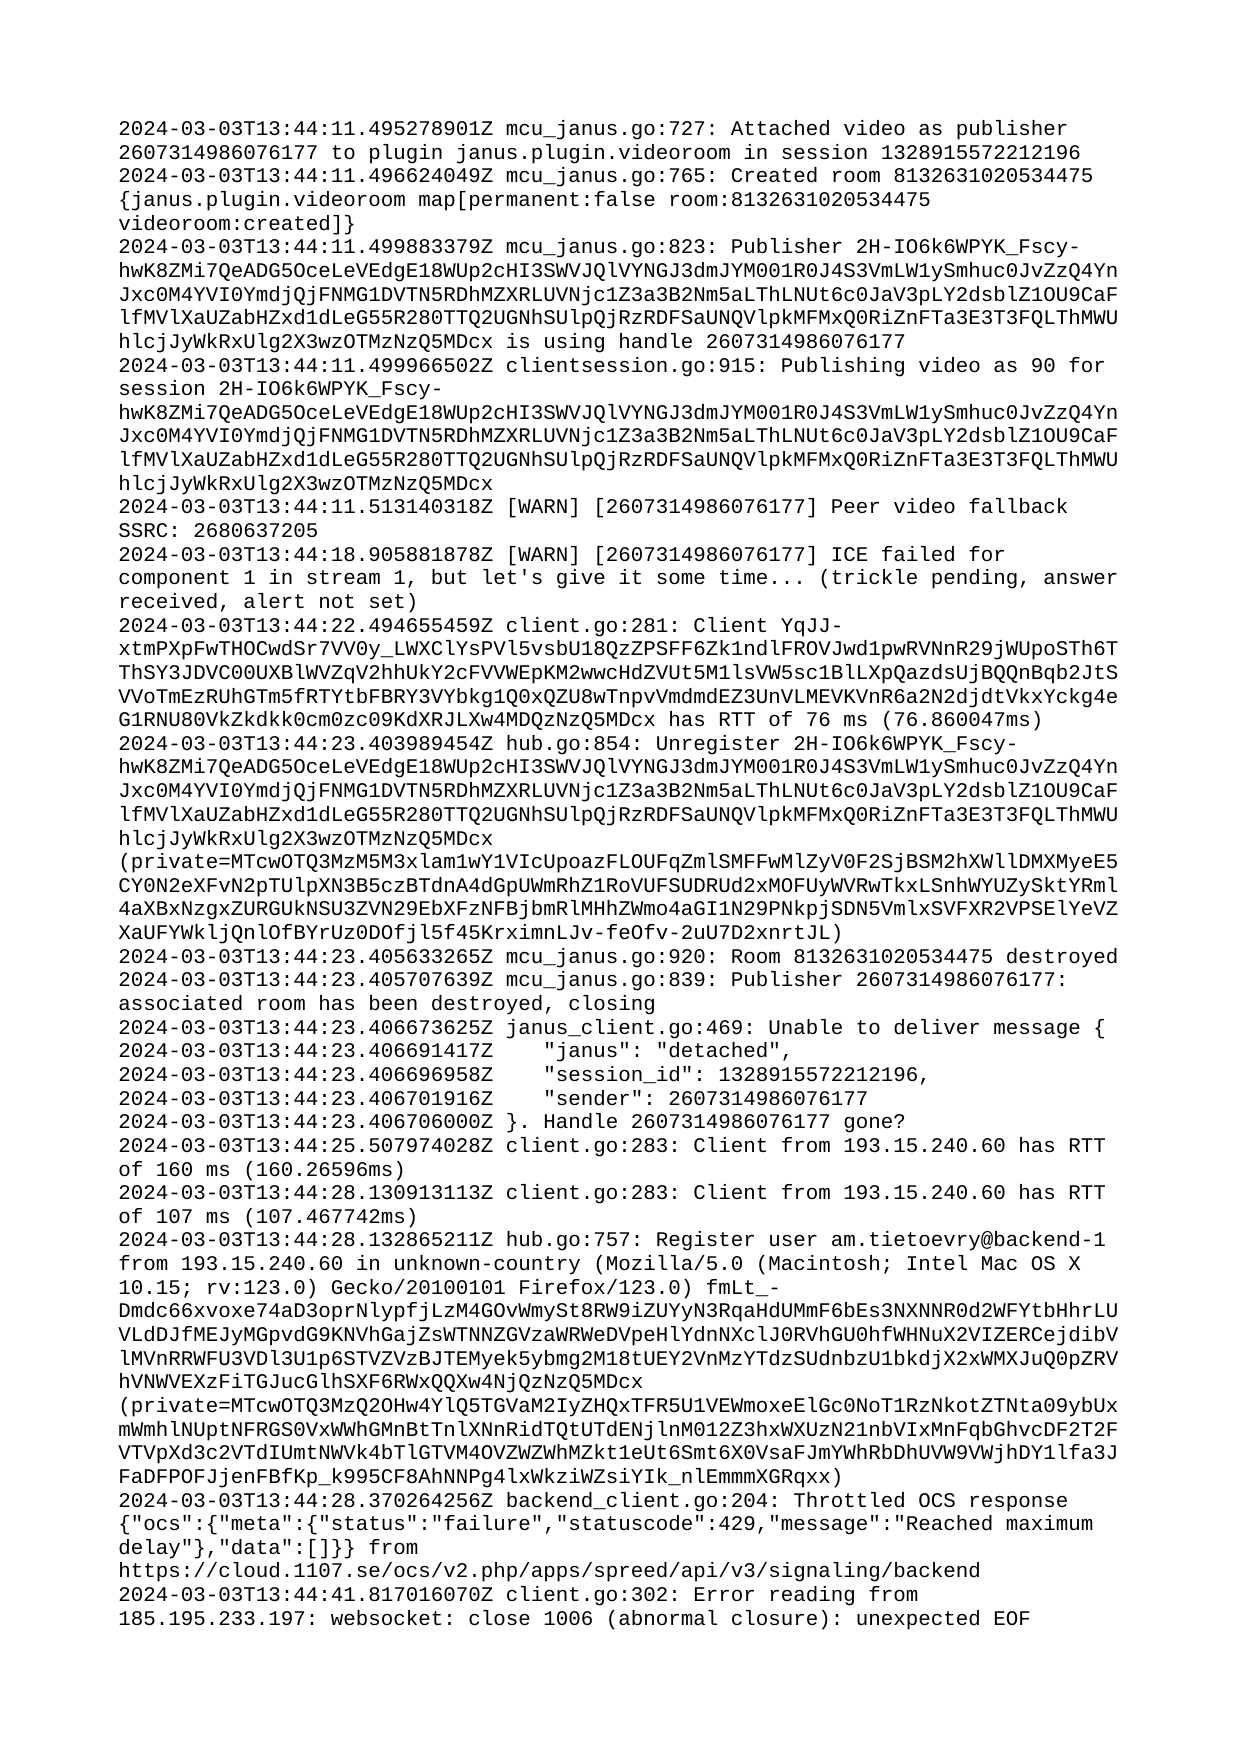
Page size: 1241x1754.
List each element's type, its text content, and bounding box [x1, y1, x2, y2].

text 2024-03-03T13:44:23.406691417Z "janus": "detached", [118, 1040, 1122, 1064]
text 2024-03-03T13:44:11.495278901Z mcu_janus.go:727: Attached video as publisher 2607314986076177 to plugin janus.plugin.videoroom in session 1328915572212196 [118, 118, 1122, 165]
text 2024-03-03T13:44:23.406673625Z janus_client.go:469: Unable to deliver message { [118, 1017, 1122, 1040]
text 2024-03-03T13:44:41.817016070Z client.go:302: Error reading from 185.195.233.197: websocket: close 1006 (abnormal closure): unexpected EOF [118, 1584, 1122, 1631]
text 2024-03-03T13:44:23.405707639Z mcu_janus.go:839: Publisher 2607314986076177: associated room has been destroyed, closing [118, 969, 1122, 1017]
text 2024-03-03T13:44:28.132865211Z hub.go:757: Register user am.tietoevry@backend-1 from 193.15.240.60 in unknown-country (Mozilla/5.0 (Macintosh; Intel Mac OS X 10.15; rv:123.0) Gecko/20100101 Firefox/123.0) fmLt_-Dmdc66xvoxe74aD3oprNlypfjLzM4GOvWmySt8RW9iZUYyN3RqaHdUMmF6bEs3NXNNR0d2WFYtbHhrLUVLdDJfMEJyMGpvdG9KNVhGajZsWTNNZGVzaWRWeDVpeHlYdnNXclJ0RVhGU0hfWHNuX2VIZERCejdibVlMVnRRWFU3VDl3U1p6STVZVzBJTEMyek5ybmg2M18tUEY2VnMzYTdzSUdnbzU1bkdjX2xWMXJuQ0pZRVhVNWVEXzFiTGJucGlhSXF6RWxQQXw4NjQzNzQ5MDcx (private=MTcwOTQ3MzQ2OHw4YlQ5TGVaM2IyZHQxTFR5U1VEWmoxeElGc0NoT1RzNkotZTNta09ybUxmWmhlNUptNFRGS0VxWWhGMnBtTnlXNnRidTQtUTdENjlnM012Z3hxWXUzN21nbVIxMnFqbGhvcDF2T2FVTVpXd3c2VTdIUmtNWVk4bTlGTVM4OVZWZWhMZkt1eUt6Smt6X0VsaFJmYWhRbDhUVW9VWjhDY1lfa3JFaDFPOFJjenFBfKp_k995CF8AhNNPg4lxWkziWZsiYIk_nlEmmmXGRqxx) [118, 1229, 1122, 1489]
text 2024-03-03T13:44:23.406696958Z "session_id": 1328915572212196, [118, 1064, 1122, 1088]
text 2024-03-03T13:44:11.496624049Z mcu_janus.go:765: Created room 8132631020534475 {janus.plugin.videoroom map[permanent:false room:8132631020534475 videoroom:created]} [118, 165, 1122, 236]
text 2024-03-03T13:44:23.405633265Z mcu_janus.go:920: Room 8132631020534475 destroyed [118, 946, 1122, 969]
text 2024-03-03T13:44:11.499883379Z mcu_janus.go:823: Publisher 2H-IO6k6WPYK_Fscy-hwK8ZMi7QeADG5OceLeVEdgE18WUp2cHI3SWVJQlVYNGJ3dmJYM001R0J4S3VmLW1ySmhuc0JvZzQ4YnJxc0M4YVI0YmdjQjFNMG1DVTN5RDhMZXRLUVNjc1Z3a3B2Nm5aLThLNUt6c0JaV3pLY2dsblZ1OU9CaFlfMVlXaUZabHZxd1dLeG55R280TTQ2UGNhSUlpQjRzRDFSaUNQVlpkMFMxQ0RiZnFTa3E3T3FQLThMWUhlcjJyWkRxUlg2X3wzOTMzNzQ5MDcx is using handle 2607314986076177 [118, 236, 1122, 354]
text 2024-03-03T13:44:23.403989454Z hub.go:854: Unregister 2H-IO6k6WPYK_Fscy-hwK8ZMi7QeADG5OceLeVEdgE18WUp2cHI3SWVJQlVYNGJ3dmJYM001R0J4S3VmLW1ySmhuc0JvZzQ4YnJxc0M4YVI0YmdjQjFNMG1DVTN5RDhMZXRLUVNjc1Z3a3B2Nm5aLThLNUt6c0JaV3pLY2dsblZ1OU9CaFlfMVlXaUZabHZxd1dLeG55R280TTQ2UGNhSUlpQjRzRDFSaUNQVlpkMFMxQ0RiZnFTa3E3T3FQLThMWUhlcjJyWkRxUlg2X3wzOTMzNzQ5MDcx (private=MTcwOTQ3MzM5M3xlam1wY1VIcUpoazFLOUFqZmlSMFFwMlZyV0F2SjBSM2hXWllDMXMyeE5CY0N2eXFvN2pTUlpXN3B5czBTdnA4dGpUWmRhZ1RoVUFSUDRUd2xMOFUyWVRwTkxLSnhWYUZySktYRml4aXBxNzgxZURGUkNSU3ZVN29EbXFzNFBjbmRlMHhZWmo4aGI1N29PNkpjSDN5VmlxSVFXR2VPSElYeVZXaUFYWkljQnlOfBYrUz0DOfjl5f45KrximnLJv-feOfv-2uU7D2xnrtJL) [118, 733, 1122, 946]
text 2024-03-03T13:44:25.507974028Z client.go:283: Client from 193.15.240.60 has RTT of 160 ms (160.26596ms) [118, 1135, 1122, 1182]
text 2024-03-03T13:44:11.513140318Z [WARN] [2607314986076177] Peer video fallback SSRC: 2680637205 [118, 496, 1122, 544]
text 2024-03-03T13:44:18.905881878Z [WARN] [2607314986076177] ICE failed for component 1 in stream 1, but let's give it some time... (trickle pending, answer received, alert not set) [118, 544, 1122, 615]
text 2024-03-03T13:44:23.406706000Z }. Handle 2607314986076177 gone? [118, 1111, 1122, 1135]
text 2024-03-03T13:44:23.406701916Z "sender": 2607314986076177 [118, 1088, 1122, 1111]
text 2024-03-03T13:44:28.370264256Z backend_client.go:204: Throttled OCS response {"ocs":{"meta":{"status":"failure","statuscode":429,"message":"Reached maximum delay"},"data":[]}} from https://cloud.1107.se/ocs/v2.php/apps/spreed/api/v3/signaling/backend [118, 1489, 1122, 1584]
text 2024-03-03T13:44:28.130913113Z client.go:283: Client from 193.15.240.60 has RTT of 107 ms (107.467742ms) [118, 1182, 1122, 1229]
text 2024-03-03T13:44:11.499966502Z clientsession.go:915: Publishing video as 90 for session 2H-IO6k6WPYK_Fscy-hwK8ZMi7QeADG5OceLeVEdgE18WUp2cHI3SWVJQlVYNGJ3dmJYM001R0J4S3VmLW1ySmhuc0JvZzQ4YnJxc0M4YVI0YmdjQjFNMG1DVTN5RDhMZXRLUVNjc1Z3a3B2Nm5aLThLNUt6c0JaV3pLY2dsblZ1OU9CaFlfMVlXaUZabHZxd1dLeG55R280TTQ2UGNhSUlpQjRzRDFSaUNQVlpkMFMxQ0RiZnFTa3E3T3FQLThMWUhlcjJyWkRxUlg2X3wzOTMzNzQ5MDcx [118, 354, 1122, 496]
text 2024-03-03T13:44:22.494655459Z client.go:281: Client YqJJ-xtmPXpFwTHOCwdSr7VV0y_LWXClYsPVl5vsbU18QzZPSFF6Zk1ndlFROVJwd1pwRVNnR29jWUpoSTh6TThSY3JDVC00UXBlWVZqV2hhUkY2cFVVWEpKM2wwcHdZVUt5M1lsVW5sc1BlLXpQazdsUjBQQnBqb2JtSVVoTmEzRUhGTm5fRTYtbFBRY3VYbkg1Q0xQZU8wTnpvVmdmdEZ3UnVLMEVKVnR6a2N2djdtVkxYckg4eG1RNU80VkZkdkk0cm0zc09KdXRJLXw4MDQzNzQ5MDcx has RTT of 76 ms (76.860047ms) [118, 615, 1122, 733]
